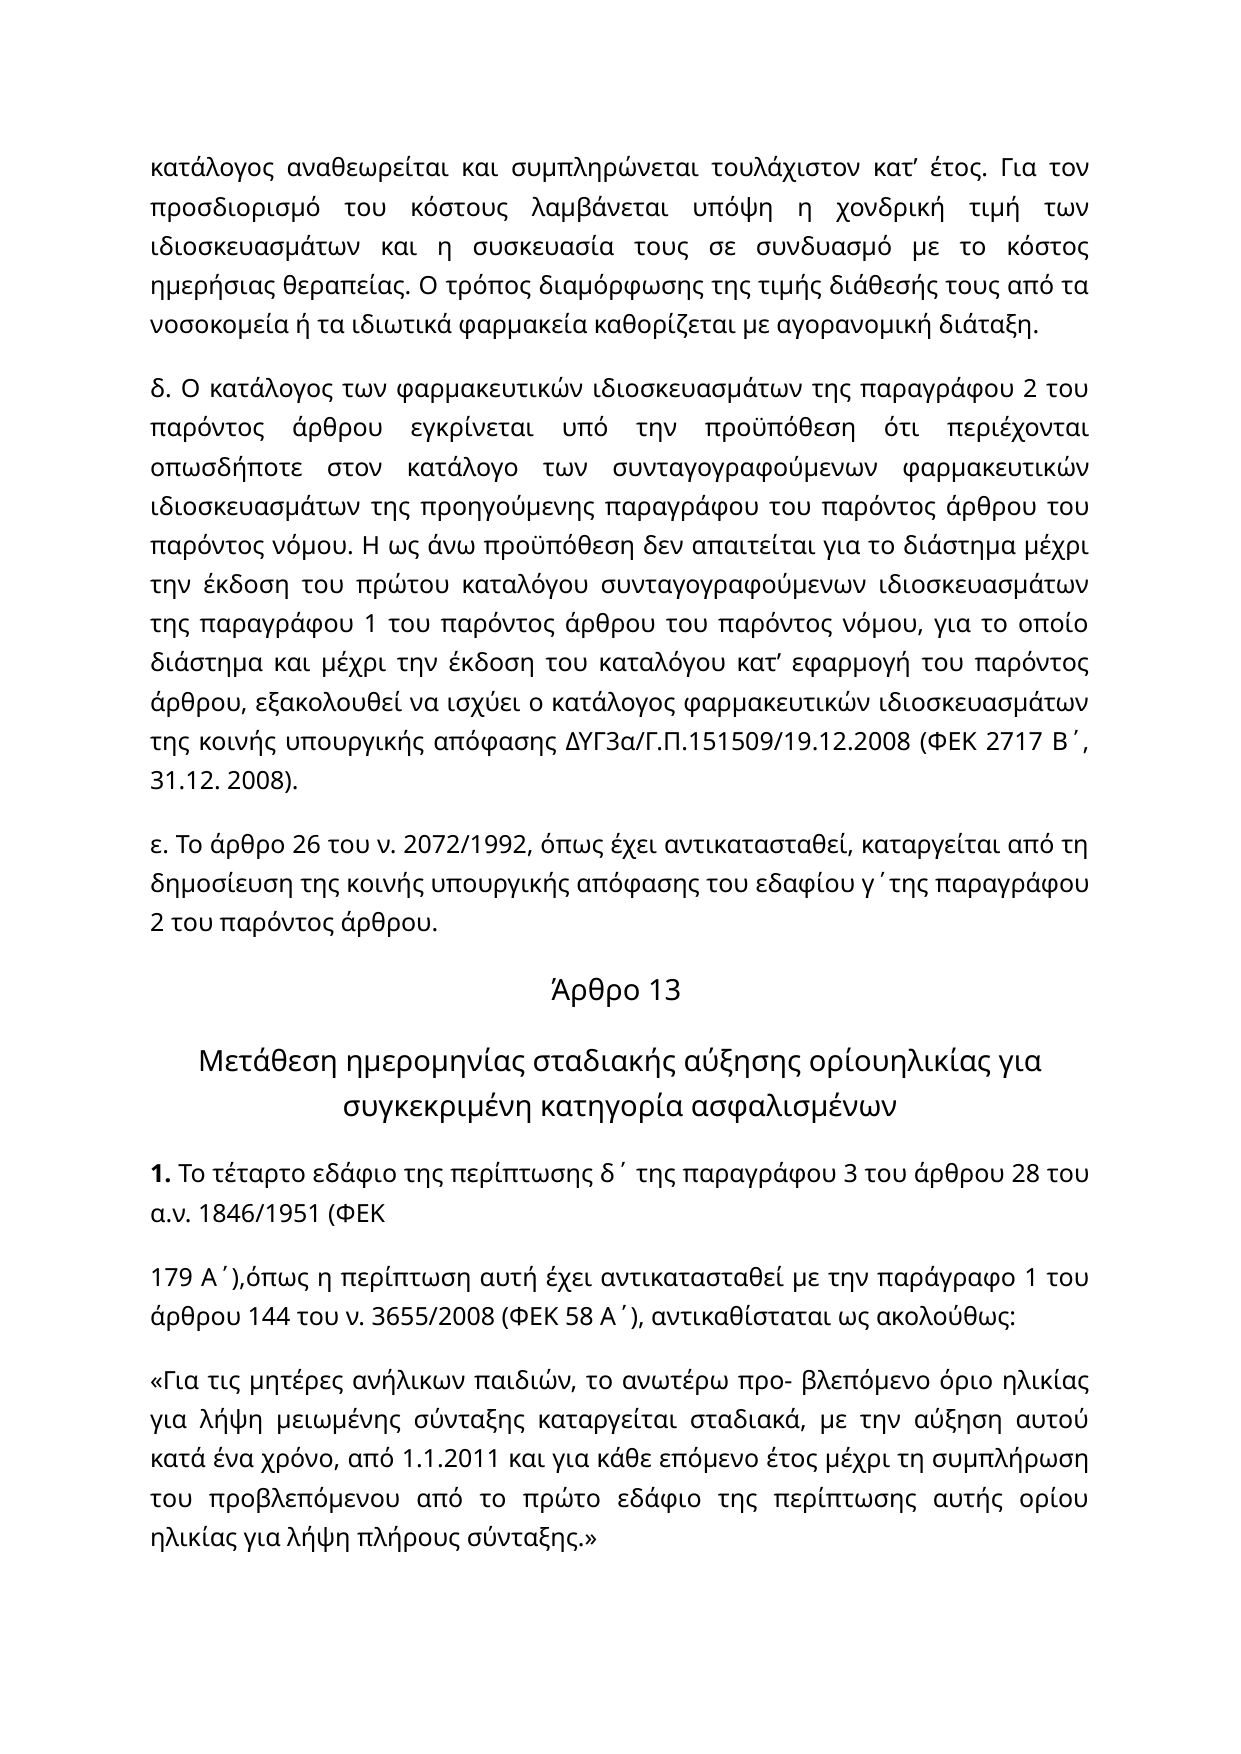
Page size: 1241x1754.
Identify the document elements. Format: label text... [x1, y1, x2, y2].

text κατάλογος αναθεωρείται και συμπληρώνεται τουλάχιστον κατ’ έτος. Για τον προσδιορισμό του κόστους λαμβάνεται υπόψη η χονδρική τιμή των ιδιοσκευασμάτων και η συσκευασία τους σε συνδυασμό με το κόστος ημερήσιας θεραπείας. Ο τρόπος διαμόρφωσης της τιμής διάθεσής τους από τα νοσοκομεία ή τα ιδιωτικά φαρμακεία καθορίζεται με αγορανομική διάταξη. [150, 150, 1090, 341]
text ε. Το άρθρο 26 του ν. 2072/1992, όπως έχει αντικατασταθεί, καταργείται από τη δημοσίευση της κοινής υπουργικής απόφασης του εδαφίου γ΄της παραγράφου 2 του παρόντος άρθρου. [150, 827, 1090, 939]
text «Για τις μητέρες ανήλικων παιδιών, το ανωτέρω προ- βλεπόμενο όριο ηλικίας για λήψη μειωμένης σύνταξης καταργείται σταδιακά, με την αύξηση αυτού κατά ένα χρόνο, από 1.1.2011 και για κάθε επόμενο έτος μέχρι τη συμπλήρωση του προβλεπόμενου από το πρώτο εδάφιο της περίπτωσης αυτής ορίου ηλικίας για λήψη πλήρους σύνταξης.» [150, 1363, 1090, 1553]
text 1. Το τέταρτο εδάφιο της περίπτωσης δ΄ της παραγράφου 3 του άρθρου 28 του α.ν. 1846/1951 (ΦΕΚ [150, 1156, 1090, 1229]
text 179 Α΄),όπως η περίπτωση αυτή έχει αντικατασταθεί με την παράγραφο 1 του άρθρου 144 του ν. 3655/2008 (ΦΕΚ 58 Α΄), αντικαθίσταται ως ακολούθως: [150, 1259, 1090, 1333]
subtitle Άρθρο 13 [150, 969, 1090, 1009]
text δ. Ο κατάλογος των φαρμακευτικών ιδιοσκευασμάτων της παραγράφου 2 του παρόντος άρθρου εγκρίνεται υπό την προϋπόθεση ότι περιέχονται οπωσδήποτε στον κατάλογο των συνταγογραφούμενων φαρμακευτικών ιδιοσκευασμάτων της προηγούμενης παραγράφου του παρόντος άρθρου του παρόντος νόμου. Η ως άνω προϋπόθεση δεν απαιτείται για το διάστημα μέχρι την έκδοση του πρώτου καταλόγου συνταγογραφούμενων ιδιοσκευασμάτων της παραγράφου 1 του παρόντος άρθρου του παρόντος νόμου, για το οποίο διάστημα και μέχρι την έκδοση του καταλόγου κατ’ εφαρμογή του παρόντος άρθρου, εξακολουθεί να ισχύει ο κατάλογος φαρμακευτικών ιδιοσκευασμάτων της κοινής υπουργικής απόφασης ΔΥΓ3α/Γ.Π.151509/19.12.2008 (ΦΕΚ 2717 Β΄, 31.12. 2008). [150, 371, 1090, 797]
subtitle Μετάθεση ημερομηνίας σταδιακής αύξησης ορίουηλικίας για συγκεκριμένη κατηγορία ασφαλισμένων [150, 1040, 1090, 1125]
